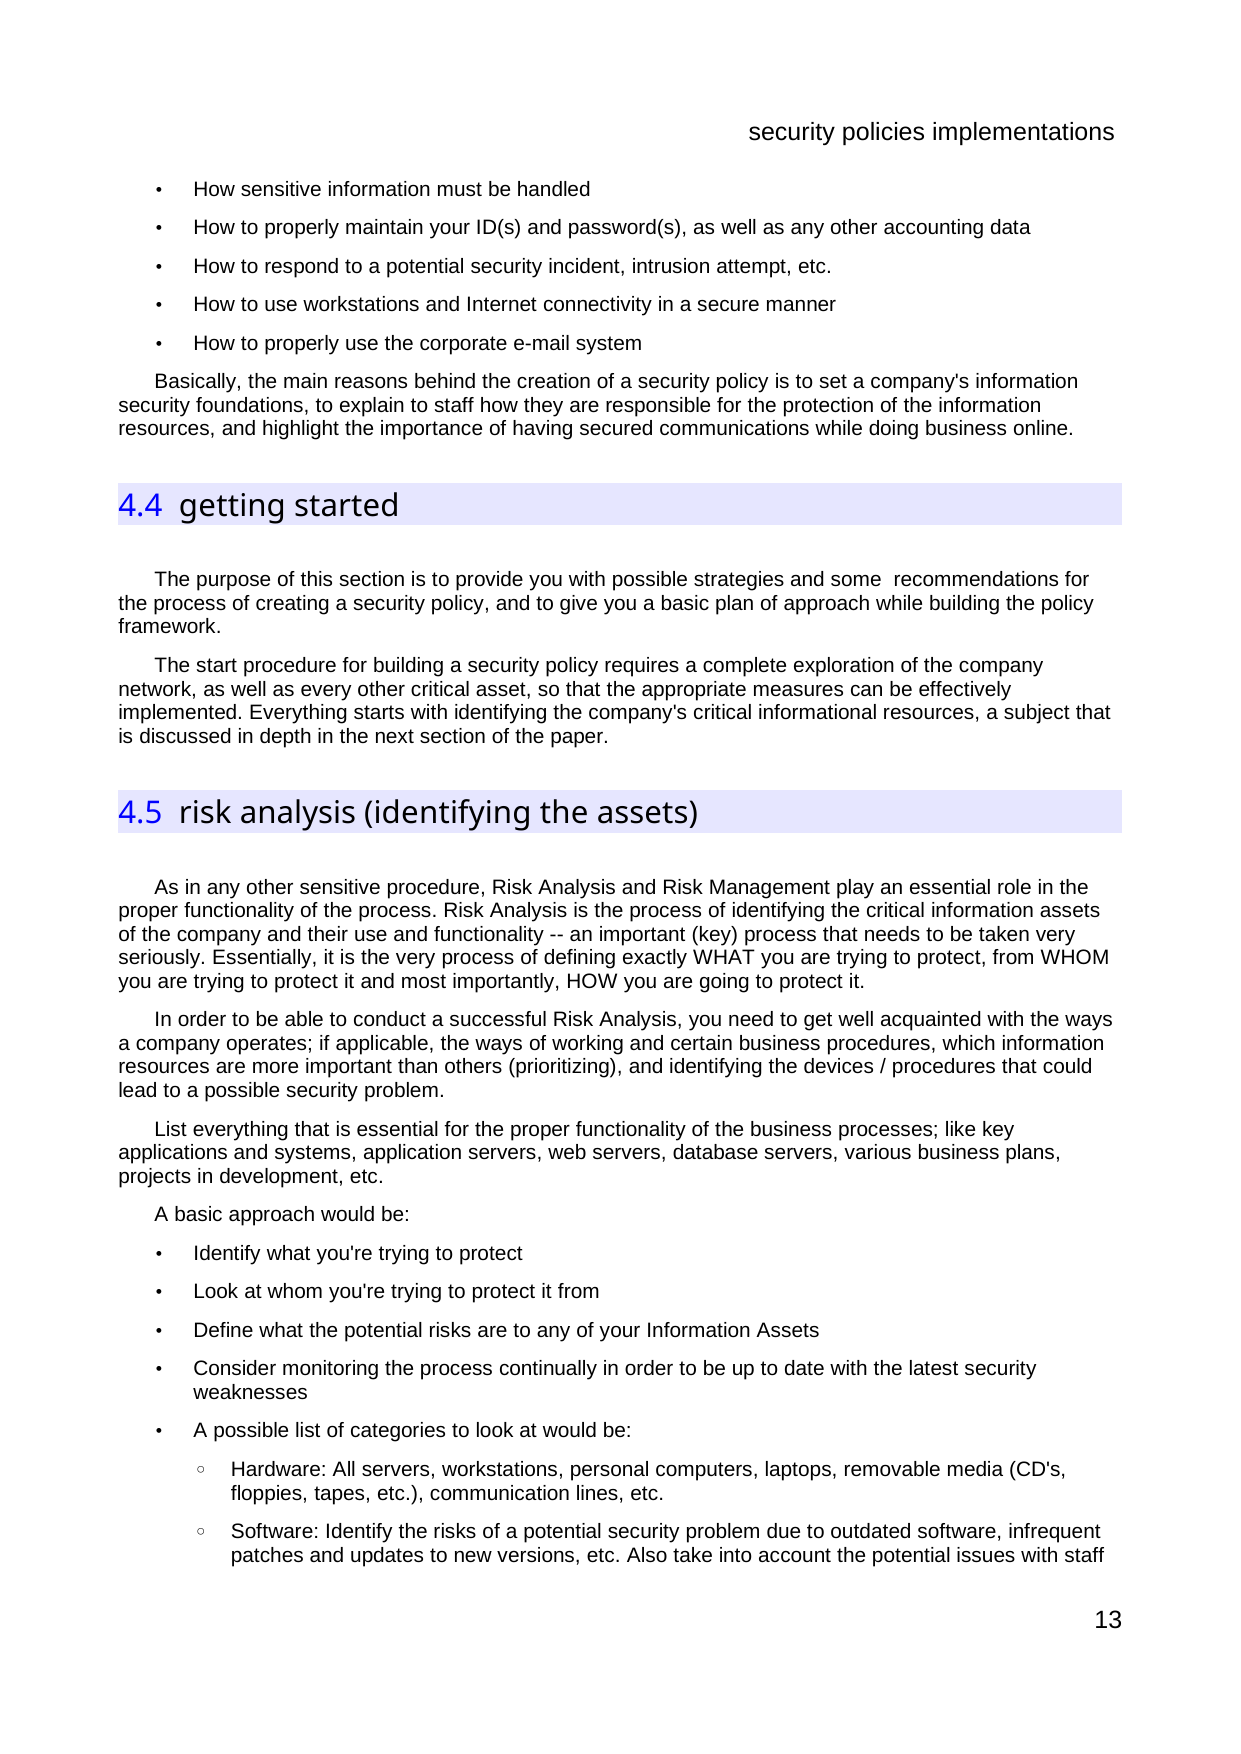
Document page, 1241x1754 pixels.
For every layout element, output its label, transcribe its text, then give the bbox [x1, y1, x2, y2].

list Software: Identify the risks of a potential security problem due to outdated software, infrequent patches and updates to new versions, etc. Also take into account the potential issues with staff [193, 1519, 1122, 1567]
list How to properly use the corporate e-mail system [156, 331, 1122, 355]
list A possible list of categories to look at would be: [156, 1419, 1122, 1442]
list Identify what you're trying to protect [156, 1241, 1122, 1265]
list Look at whom you're trying to protect it from [156, 1280, 1122, 1303]
text List everything that is essential for the proper functionality of the business processes; like key applications and systems, application servers, web servers, database servers, various business plans, projects in development, etc. [118, 1117, 1122, 1188]
text The purpose of this section is to provide you with possible strategies and some recommendations for the process of creating a security policy, and to give you a basic plan of approach while building the policy framework. [118, 568, 1122, 638]
text The start procedure for building a security policy requires a complete exploration of the company network, as well as every other critical asset, so that the appropriate measures can be effectively implemented. Everything starts with identifying the company's critical informational resources, a subject that is discussed in depth in the next section of the paper. [118, 653, 1122, 748]
text Basically, the main reasons behind the creation of a security policy is to set a company's information security foundations, to explain to staff how they are responsible for the protection of the information resources, and highlight the importance of having secured communications while doing business online. [118, 370, 1122, 440]
text As in any other sensitive procedure, Risk Analysis and Risk Management play an essential role in the proper functionality of the process. Risk Analysis is the process of identifying the critical information assets of the company and their use and functionality -- an important (key) process that needs to be taken very seriously. Essentially, it is the very process of defining exactly WHAT you are trying to protect, from WHOM you are trying to protect it and most importantly, HOW you are going to protect it. [118, 875, 1122, 993]
list How to use workstations and Internet connectivity in a secure manner [156, 293, 1122, 316]
list How to properly maintain your ID(s) and password(s), as well as any other accounting data [156, 216, 1122, 239]
text In order to be able to conduct a successful Risk Analysis, you need to get well acquainted with the ways a company operates; if applicable, the ways of working and certain business procedures, which information resources are more important than others (prioritizing), and identifying the devices / procedures that could lead to a possible security problem. [118, 1008, 1122, 1102]
list How to respond to a potential security incident, intrusion attempt, etc. [156, 254, 1122, 278]
list How sensitive information must be handled [156, 177, 1122, 201]
text A basic approach would be: [118, 1203, 1122, 1226]
subtitle risk analysis (identifying the assets) [118, 790, 1122, 833]
list Consider monitoring the process continually in order to be up to date with the latest security weaknesses [156, 1357, 1122, 1404]
subtitle getting started [118, 483, 1122, 525]
list Define what the potential risks are to any of your Information Assets [156, 1318, 1122, 1342]
list Hardware: All servers, workstations, personal computers, laptops, removable media (CD's, floppies, tapes, etc.), communication lines, etc. [193, 1457, 1122, 1504]
